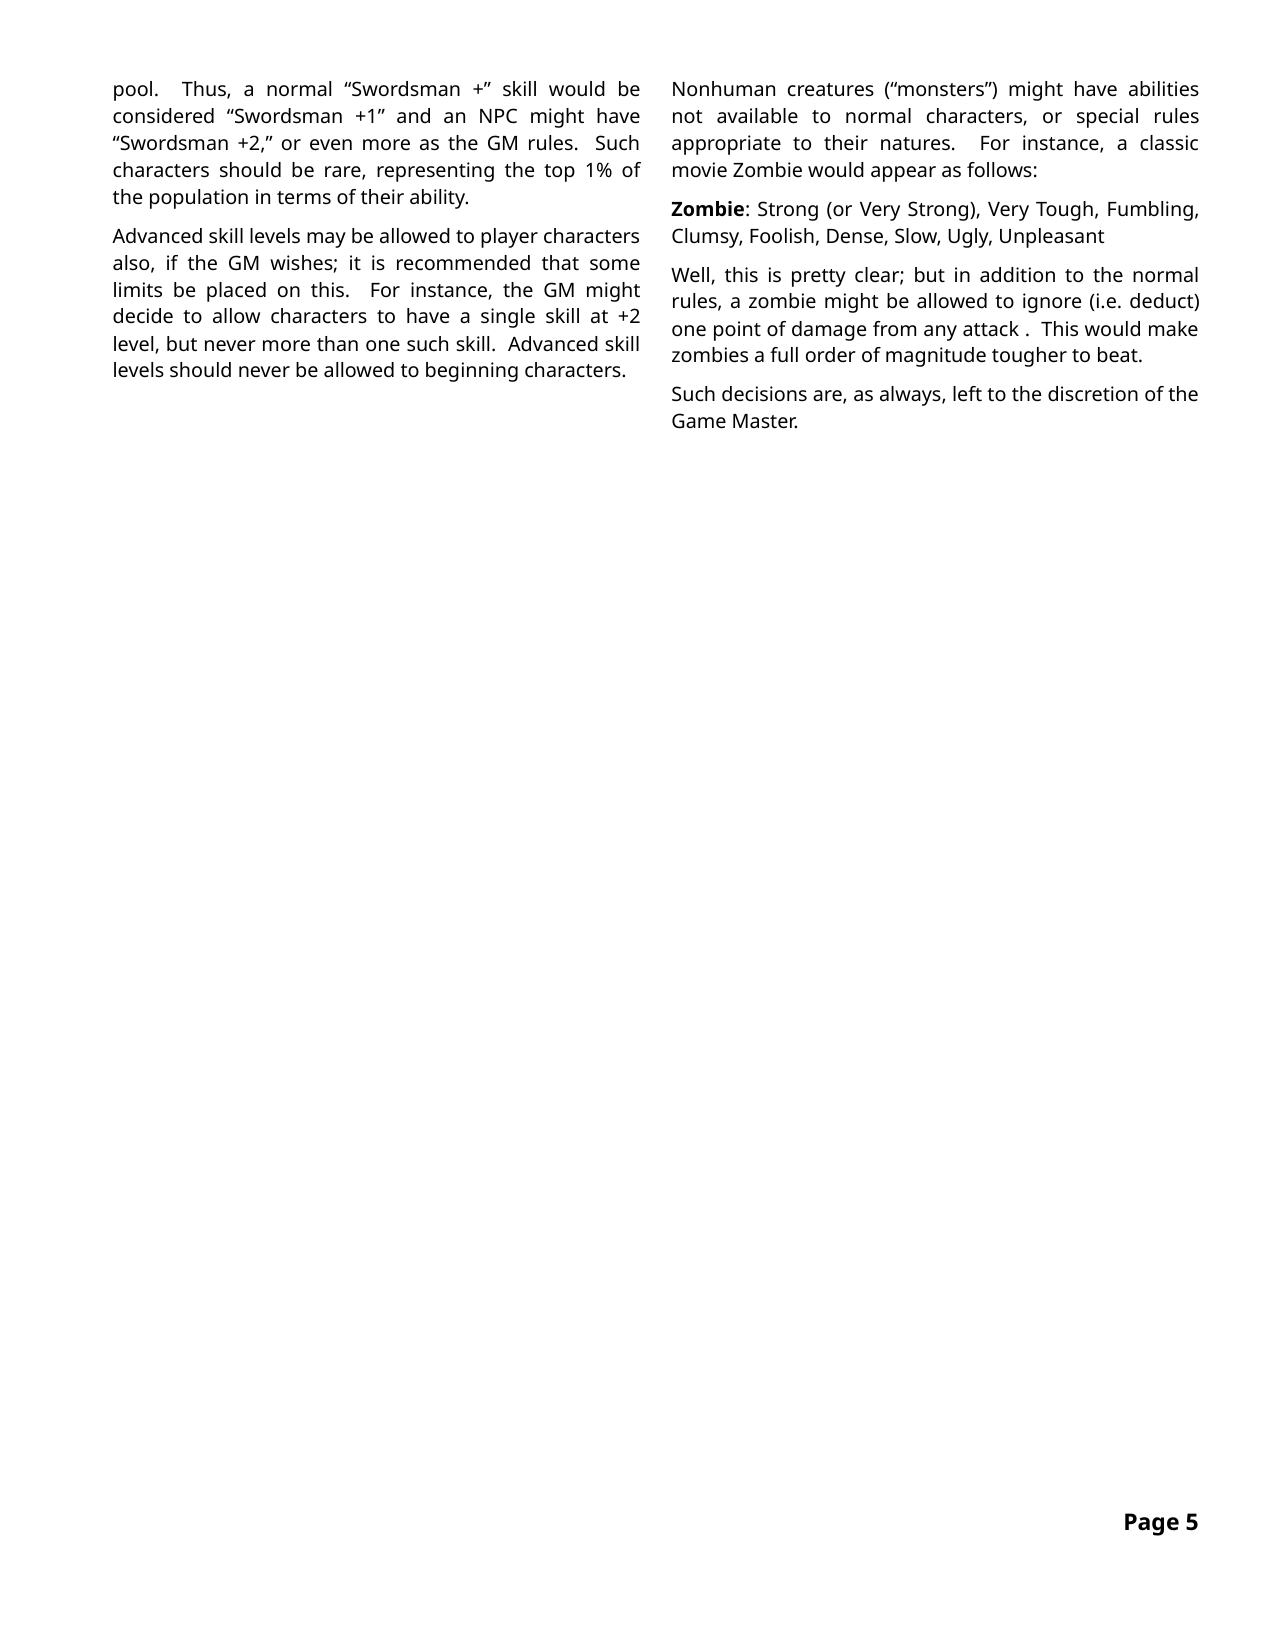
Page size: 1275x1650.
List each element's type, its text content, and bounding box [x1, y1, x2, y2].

text Well, this is pretty clear; but in addition to the normal rules, a zombie might be allowed to ignore (i.e. deduct) one point of damage from any attack . This would make zombies a full order of magnitude tougher to beat. [671, 261, 1200, 369]
text Such decisions are, as always, left to the discretion of the Game Master. [671, 381, 1200, 435]
text pool. Thus, a normal “Swordsman +” skill would be considered “Swordsman +1” and an NPC might have “Swordsman +2,” or even more as the GM rules. Such characters should be rare, representing the top 1% of the population in terms of their ability. [112, 75, 641, 210]
text Nonhuman creatures (“monsters”) might have abilities not available to normal characters, or special rules appropriate to their natures. For instance, a classic movie Zombie would appear as follows: [671, 75, 1200, 183]
text Advanced skill levels may be allowed to player characters also, if the GM wishes; it is recommended that some limits be placed on this. For instance, the GM might decide to allow characters to have a single skill at +2 level, but never more than one such skill. Advanced skill levels should never be allowed to beginning characters. [112, 222, 641, 384]
text Zombie: Strong (or Very Strong), Very Tough, Fumbling, Clumsy, Foolish, Dense, Slow, Ugly, Unpleasant [671, 195, 1200, 249]
